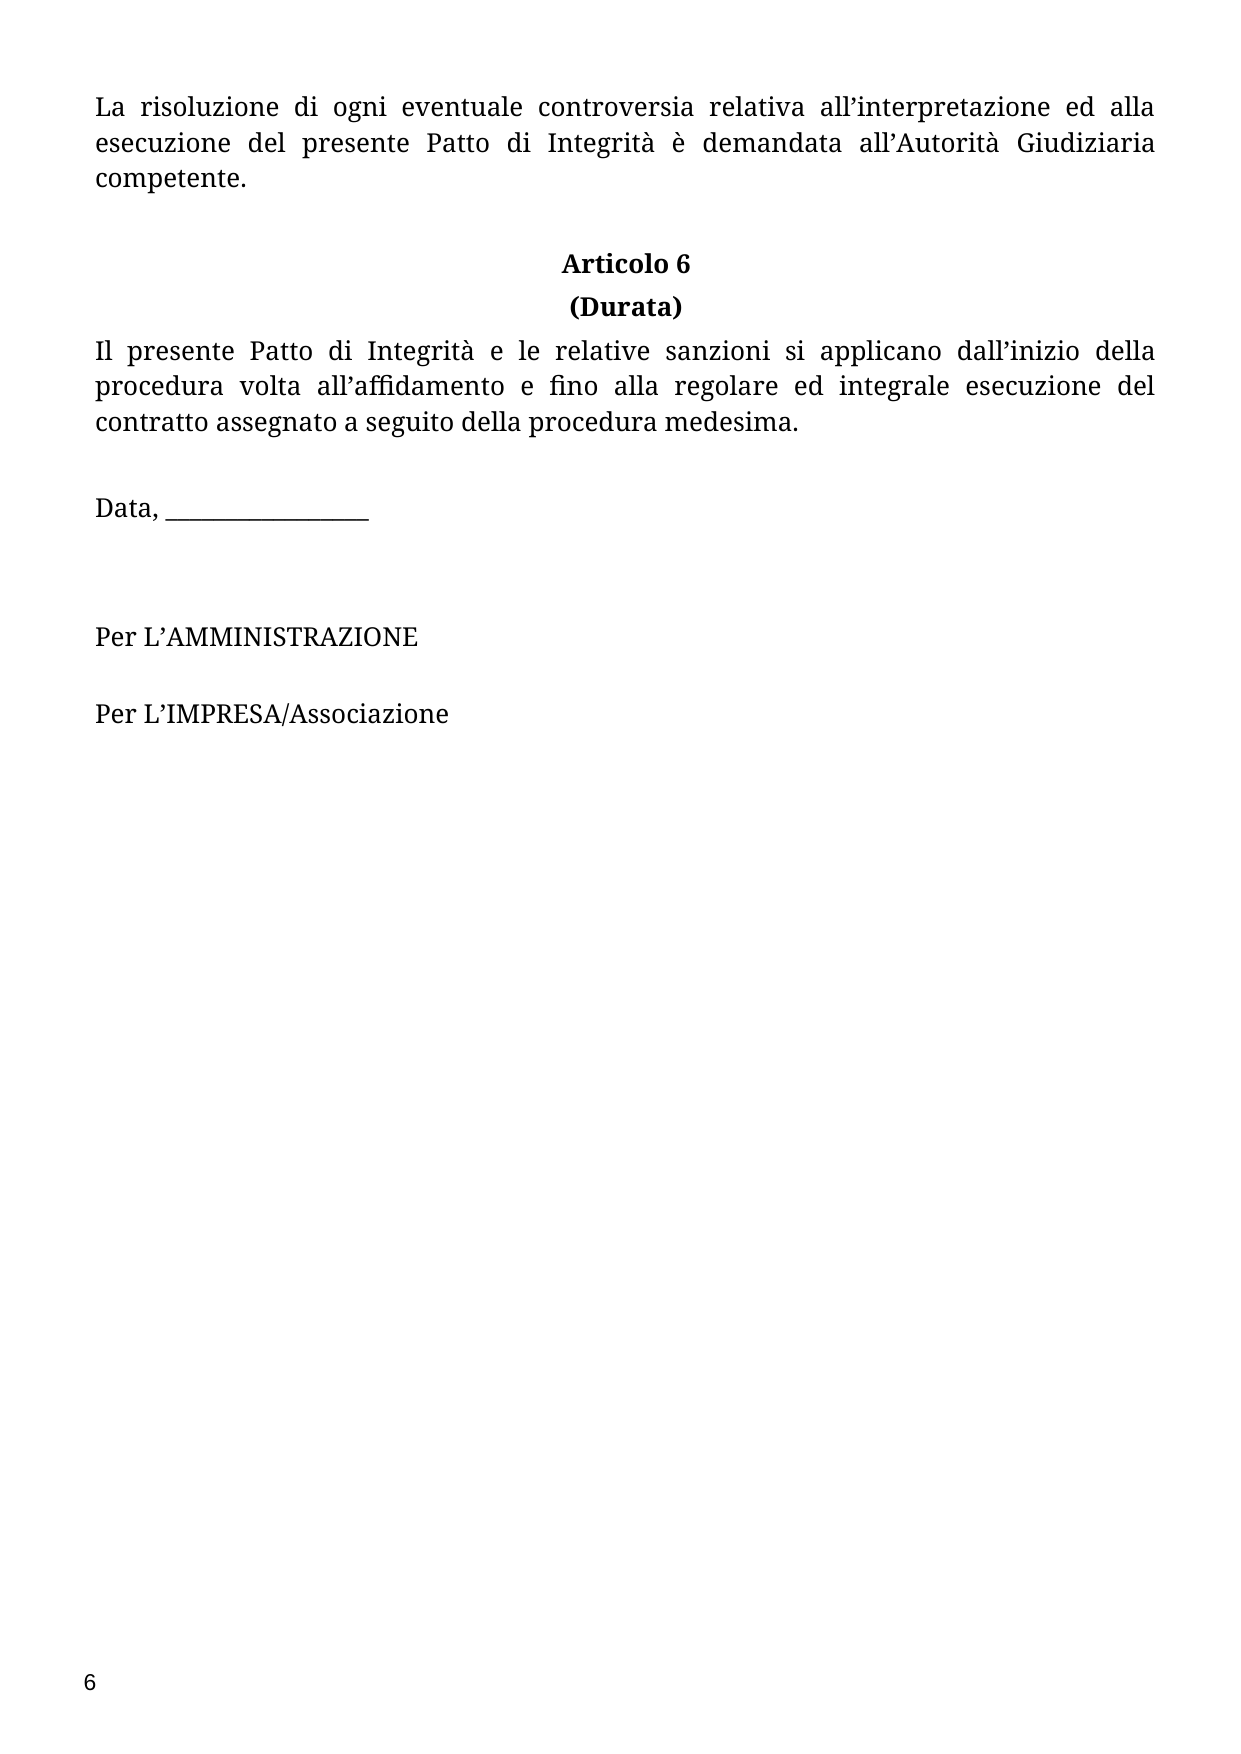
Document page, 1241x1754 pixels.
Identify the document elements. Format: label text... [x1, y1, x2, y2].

text Per L’IMPRESA/Associazione [95, 696, 1157, 731]
text Il presente Patto di Integrità e le relative sanzioni si applicano dall’inizio della procedura volta all’affidamento e fino alla regolare ed integrale esecuzione del contratto assegnato a seguito della procedura medesima. [95, 332, 1157, 439]
text Per L’AMMINISTRAZIONE [95, 619, 1157, 654]
text (Durata) [95, 289, 1157, 324]
text Articolo 6 [95, 246, 1157, 281]
text Data, _________________ [95, 489, 1157, 525]
text La risoluzione di ogni eventuale controversia relativa all’interpretazione ed alla esecuzione del presente Patto di Integrità è demandata all’Autorità Giudiziaria competente. [95, 89, 1157, 195]
